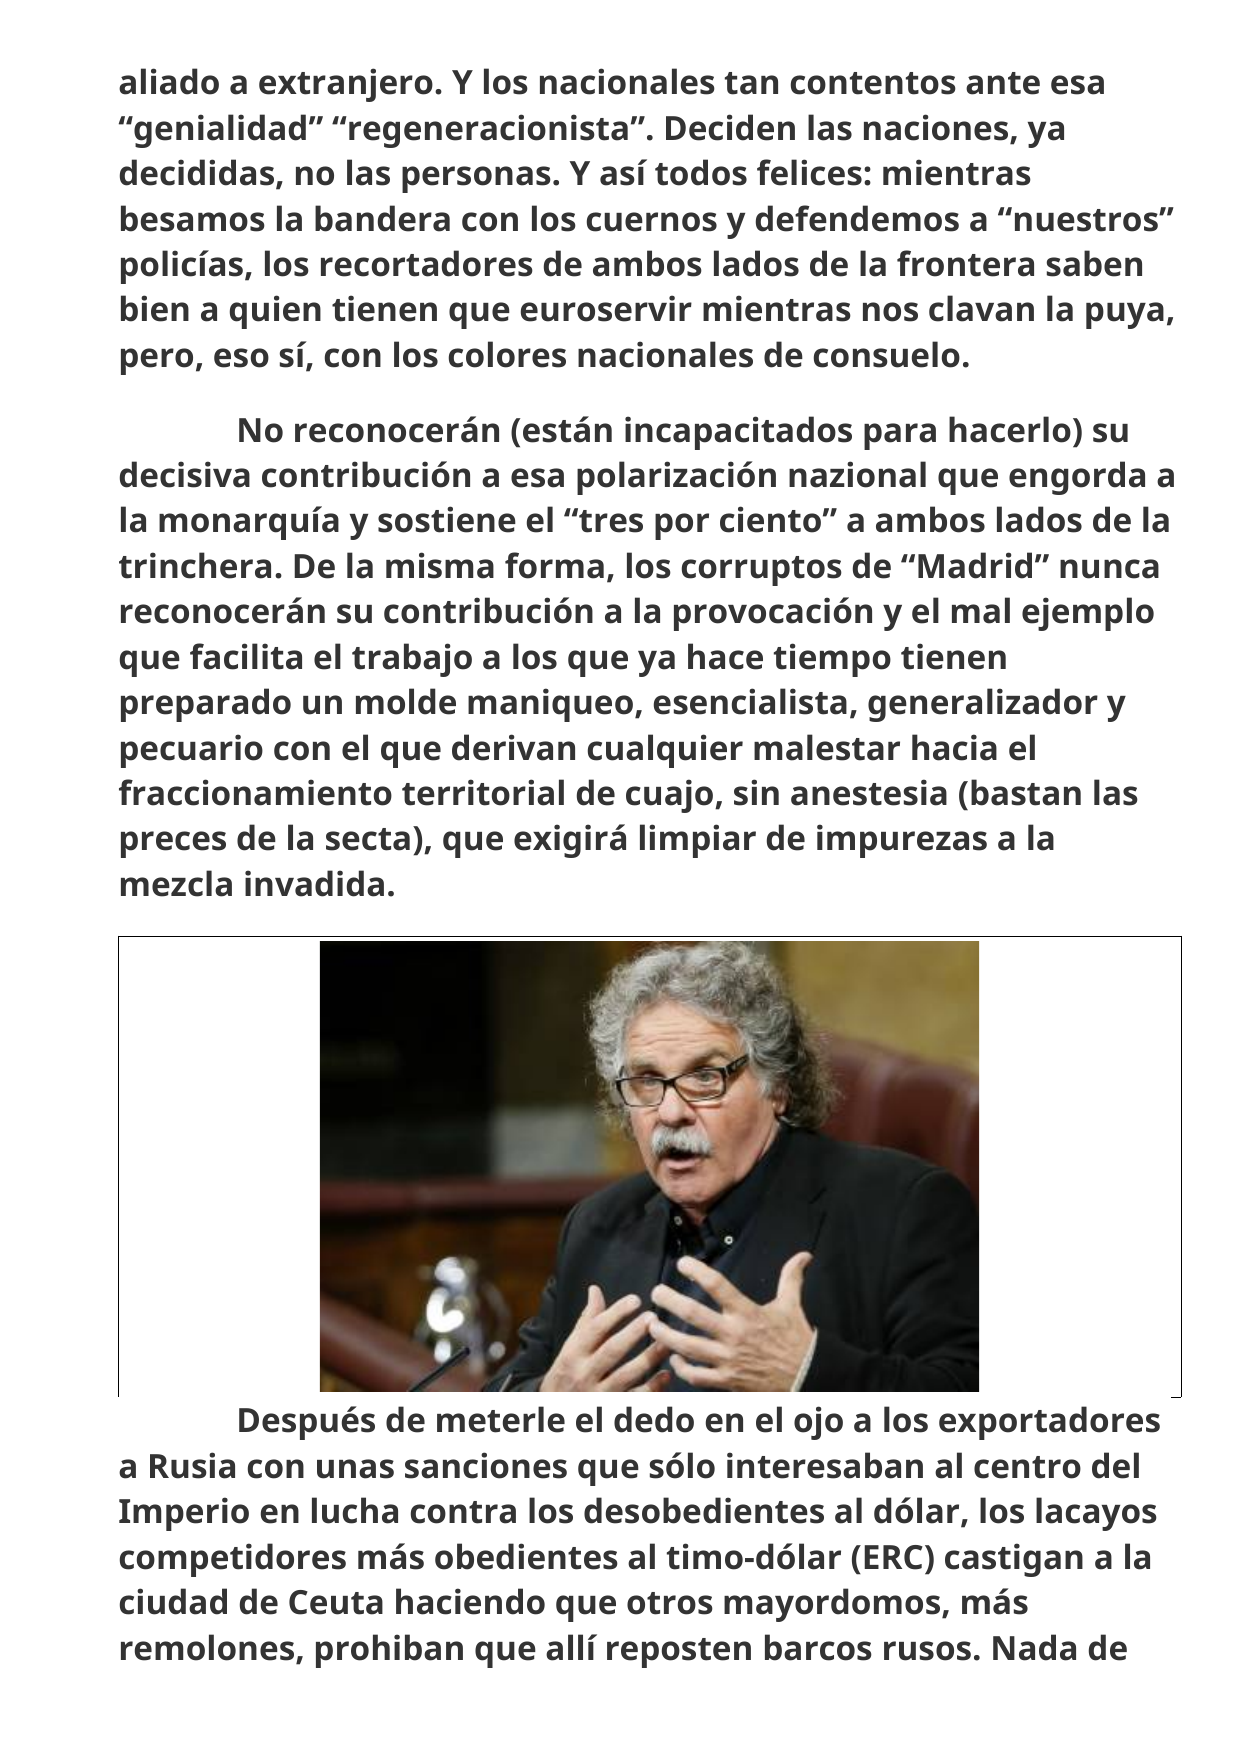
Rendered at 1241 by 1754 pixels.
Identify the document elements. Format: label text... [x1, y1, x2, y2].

table_header [119, 937, 1181, 1397]
text Después de meterle el dedo en el ojo a los exportadores a Rusia con unas sanciones que sólo interesaban al centro del Imperio en lucha contra los desobedientes al dólar, los lacayos competidores más obedientes al timo-dólar (ERC) castigan a la ciudad de Ceuta haciendo que otros mayordomos, más remolones, prohiban que allí reposten barcos rusos. Nada de [118, 1398, 1181, 1670]
text No reconocerán (están incapacitados para hacerlo) su decisiva contribución a esa polarización nazional que engorda a la monarquía y sostiene el “tres por ciento” a ambos lados de la trinchera. De la misma forma, los corruptos de “Madrid” nunca reconocerán su contribución a la provocación y el mal ejemplo que facilita el trabajo a los que ya hace tiempo tienen preparado un molde maniqueo, esencialista, generalizador y pecuario con el que derivan cualquier malestar hacia el fraccionamiento territorial de cuajo, sin anestesia (bastan las preces de la secta), que exigirá limpiar de impurezas a la mezcla invadida. [118, 406, 1181, 906]
picture [319, 941, 980, 1392]
text aliado a extranjero. Y los nacionales tan contentos ante esa “genialidad” “regeneracionista”. Deciden las naciones, ya decididas, no las personas. Y así todos felices: mientras besamos la bandera con los cuernos y defendemos a “nuestros” policías, los recortadores de ambos lados de la frontera saben bien a quien tienen que euroservir mientras nos clavan la puya, pero, eso sí, con los colores nacionales de consuelo. [118, 59, 1181, 377]
